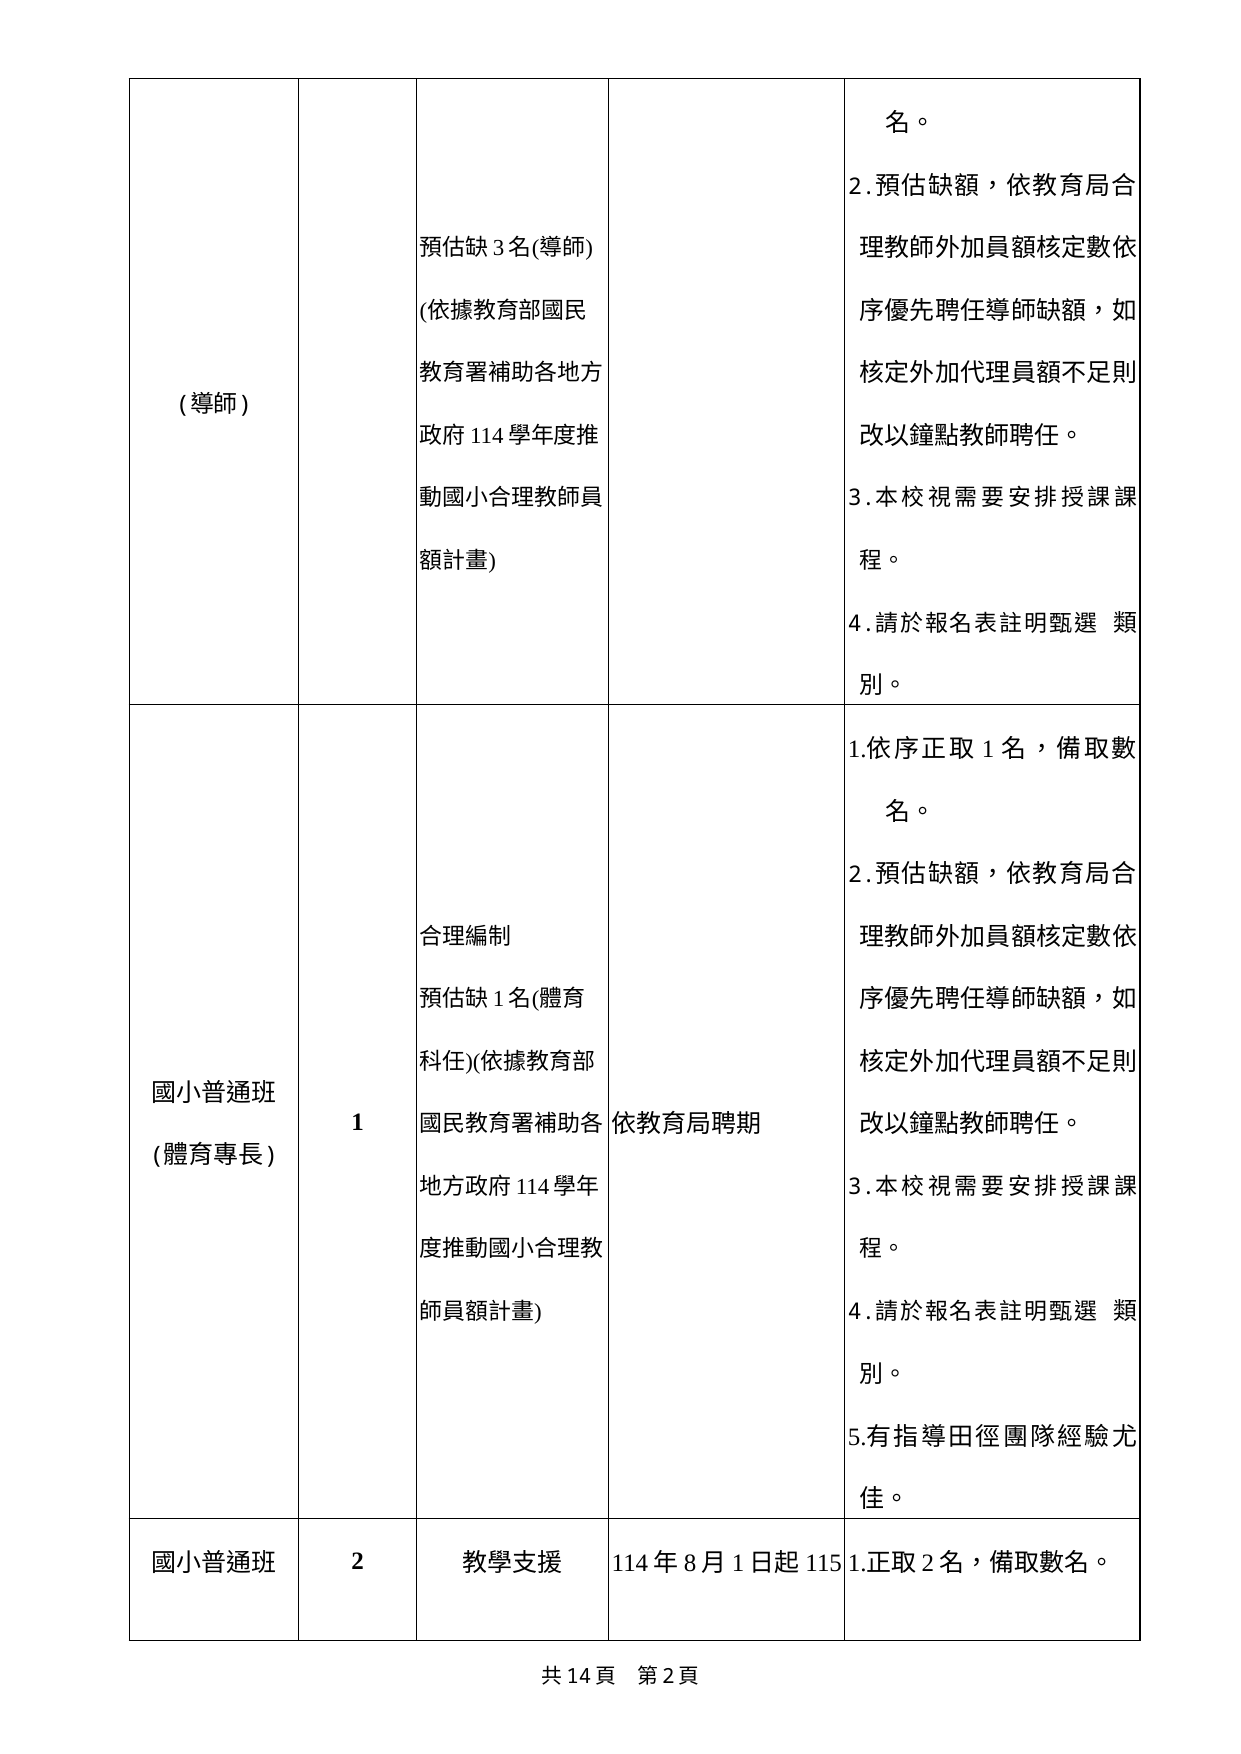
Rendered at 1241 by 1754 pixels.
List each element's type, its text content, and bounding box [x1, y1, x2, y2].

table_cell 國小普通班 (體育專長) [130, 705, 298, 1518]
table_cell [299, 79, 416, 704]
table_cell 依序正取3名，備取數名。 預估缺額，依教育局合理教師外加員額核定數依序優先聘任導師缺額，如核定外加代理員額不足則改以鐘點教師聘任。 本校視需要安排授課課程。 請於報名表註明甄選 類別。 [845, 79, 1139, 704]
table_cell 114年8月1日起115 [609, 1519, 844, 1639]
table_cell 1 [299, 705, 416, 1518]
table_cell 依教育局聘期 [609, 705, 844, 1518]
table_cell (導師) [130, 79, 298, 704]
table_cell 國小普通班 [130, 1519, 298, 1639]
table_cell 2 [299, 1519, 416, 1639]
table_cell 依序正取1名，備取數名。 預估缺額，依教育局合理教師外加員額核定數依序優先聘任導師缺額，如核定外加代理員額不足則改以鐘點教師聘任。 本校視需要安排授課課程。 請於報名表註明甄選 類別。 有指導田徑團隊經驗尤佳。 [845, 705, 1139, 1518]
table_cell 1.正取2名，備取數名。 [845, 1519, 1139, 1639]
table_cell 預估缺3名(導師) (依據教育部國民教育署補助各地方政府114學年度推動國小合理教師員額計畫) [417, 79, 608, 704]
table_cell [609, 79, 844, 704]
table_cell 教學支援 [417, 1519, 608, 1639]
table_cell 合理編制 預估缺1名(體育科任)(依據教育部國民教育署補助各地方政府114學年度推動國小合理教師員額計畫) [417, 705, 608, 1518]
